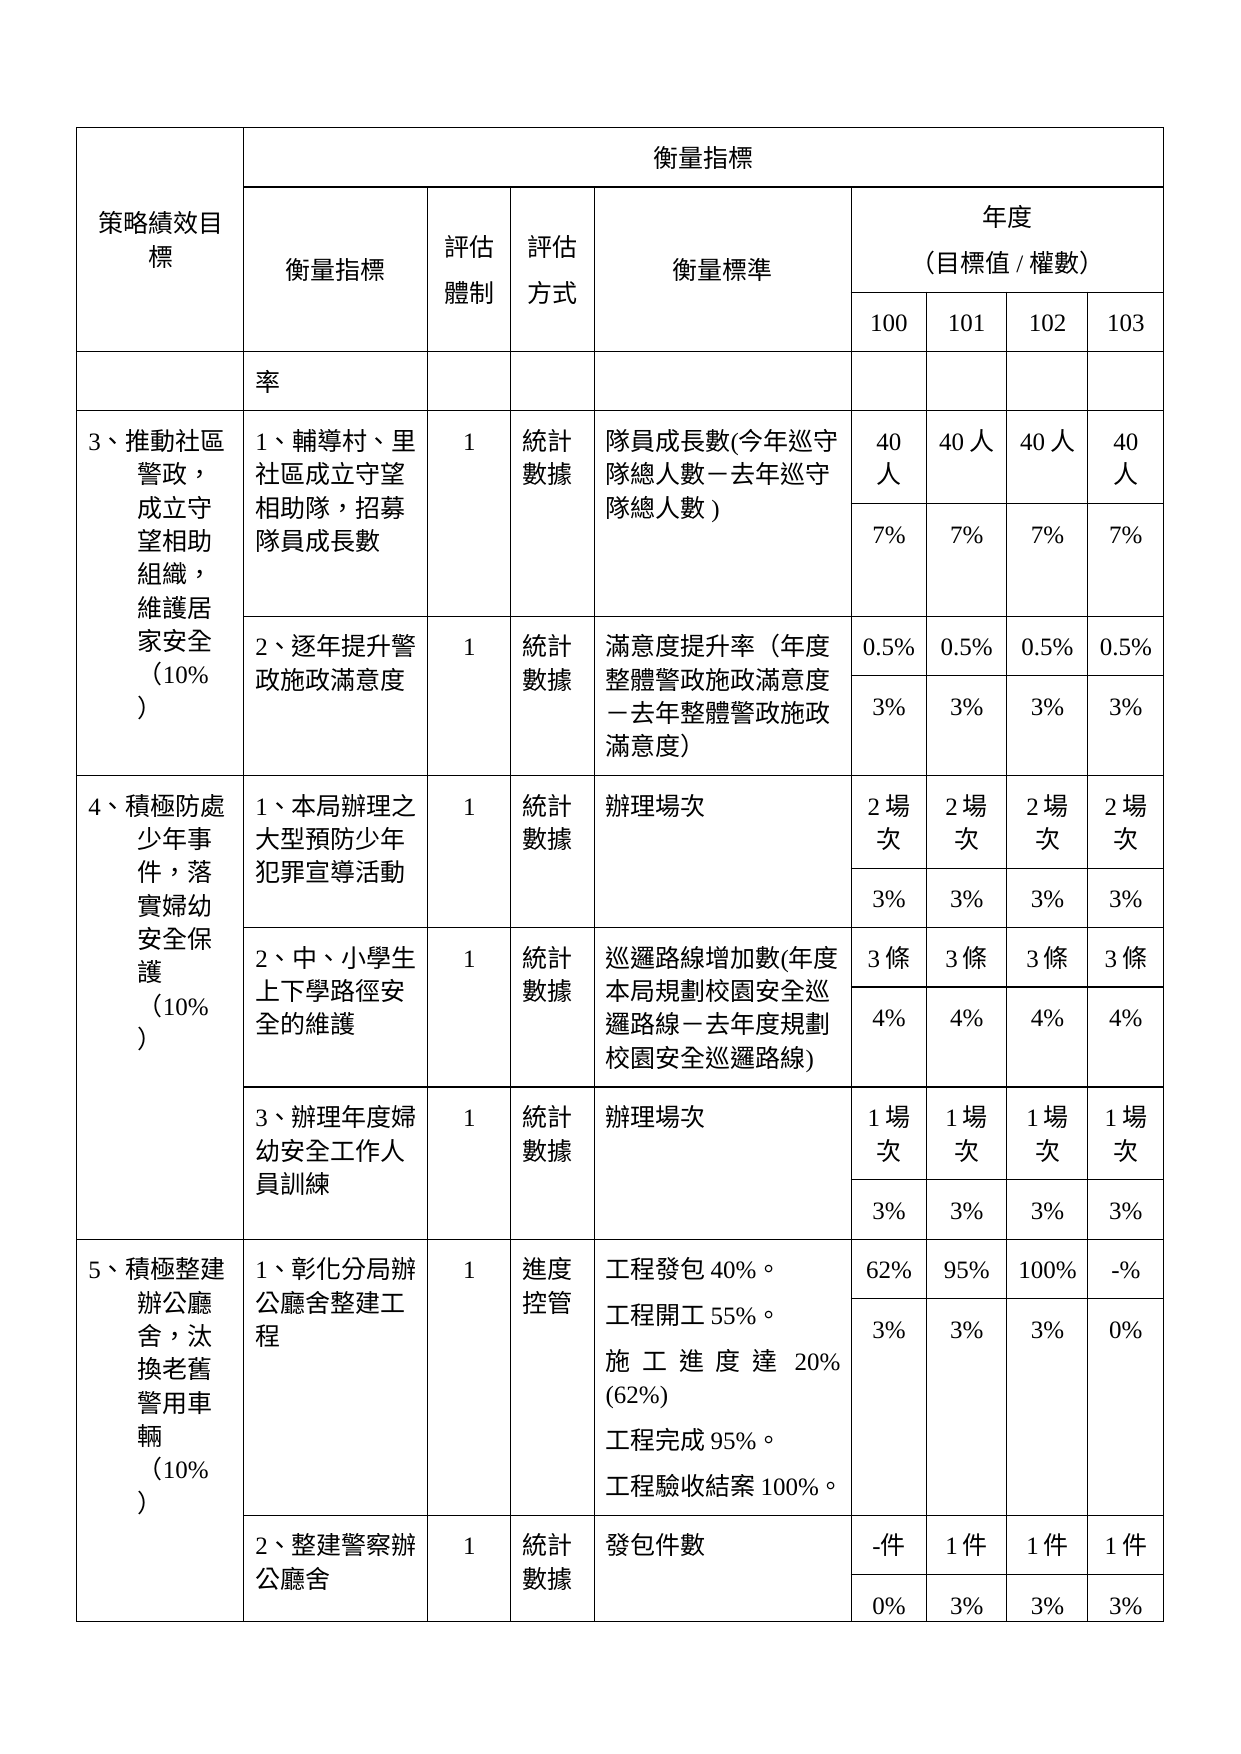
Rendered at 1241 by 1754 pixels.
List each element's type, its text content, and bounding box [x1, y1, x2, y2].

table_cell 推動社區警政，成立守望相助組織，維護居家安全（10%） [77, 411, 243, 775]
table_cell [1007, 352, 1087, 410]
table_cell 統計數據 [511, 1516, 594, 1621]
table_cell 100% [1007, 1240, 1087, 1298]
table_cell 率 [244, 352, 427, 410]
table_cell 發包件數 [595, 1516, 851, 1621]
table_cell [428, 352, 510, 410]
table_cell 辦理場次 [595, 776, 851, 927]
table_cell 統計數據 [511, 776, 594, 927]
table_cell 進度控管 [511, 1240, 594, 1514]
table_cell 7% [1007, 504, 1087, 616]
table_cell 積極整建辦公廳舍，汰換老舊警用車輛（10%） [77, 1240, 243, 1621]
table_cell -% [1088, 1240, 1163, 1298]
table_cell [1088, 352, 1163, 410]
table_cell 3條 [1007, 928, 1087, 986]
table_cell 工程發包40%。 工程開工55%。 施工進度達20% (62%) 工程完成95%。 工程驗收結案100%。 [595, 1240, 851, 1514]
table_cell 95% [927, 1240, 1006, 1298]
table_cell 2、逐年提升警政施政滿意度 [244, 617, 427, 775]
table_cell 1 [428, 1240, 510, 1514]
table_cell 巡邏路線增加數(年度本局規劃校園安全巡邏路線－去年度規劃校園安全巡邏路線) [595, 928, 851, 1086]
table_cell 3% [927, 1575, 1006, 1621]
table_cell 3% [927, 1180, 1006, 1238]
table_cell 1 [428, 411, 510, 616]
table_cell 2場次 [1088, 776, 1163, 868]
table_cell 3% [1088, 869, 1163, 927]
table_cell 3條 [1088, 928, 1163, 986]
table_cell 年度 （目標值 / 權數） [852, 188, 1163, 292]
table_cell 1 [428, 1516, 510, 1621]
table_cell 統計數據 [511, 617, 594, 775]
table_cell 滿意度提升率（年度整體警政施政滿意度－去年整體警政施政滿意度） [595, 617, 851, 775]
table_cell 0.5% [1088, 617, 1163, 675]
table_cell 3% [1007, 1575, 1087, 1621]
table_cell 4% [1007, 988, 1087, 1086]
table_cell 1場次 [1007, 1088, 1087, 1179]
table_cell 1、本局辦理之大型預防少年犯罪宣導活動 [244, 776, 427, 927]
table_cell 1件 [1007, 1516, 1087, 1574]
table_cell 3條 [927, 928, 1006, 986]
table_cell 0% [1088, 1299, 1163, 1514]
table_cell 辦理場次 [595, 1088, 851, 1238]
table_cell 3% [852, 676, 926, 775]
table_cell 3% [1007, 1299, 1087, 1514]
table_cell 1件 [927, 1516, 1006, 1574]
table_cell 1、輔導村、里社區成立守望相助隊，招募隊員成長數 [244, 411, 427, 616]
table_cell 1 [428, 617, 510, 775]
table_cell 0% [852, 1575, 926, 1621]
table_cell 2、中、小學生上下學路徑安全的維護 [244, 928, 427, 1086]
table_cell 3% [852, 869, 926, 927]
table_cell 62% [852, 1240, 926, 1298]
table_cell 3% [1007, 676, 1087, 775]
table_cell 3% [927, 1299, 1006, 1514]
table_cell 統計數據 [511, 411, 594, 616]
table_cell 2場次 [927, 776, 1006, 868]
table_cell 7% [1088, 504, 1163, 616]
table_header 策略績效目標 [77, 128, 243, 351]
table_cell 2、整建警察辦公廳舍 [244, 1516, 427, 1621]
table_cell [511, 352, 594, 410]
table_cell 1 [428, 776, 510, 927]
table_cell 3% [852, 1180, 926, 1238]
table_cell 3% [927, 676, 1006, 775]
table_cell 40人 [1088, 411, 1163, 503]
table_cell 40人 [852, 411, 926, 503]
table_cell 4% [1088, 988, 1163, 1086]
table_cell [927, 352, 1006, 410]
table_cell 40人 [1007, 411, 1087, 503]
table_cell 評估 方式 [511, 188, 594, 351]
table_cell [77, 352, 243, 410]
table_cell [852, 352, 926, 410]
table_cell 3% [1007, 1180, 1087, 1238]
table_cell 3% [1088, 1575, 1163, 1621]
table_header 衡量指標 [244, 128, 1163, 186]
table_cell 4% [852, 988, 926, 1086]
table_cell 統計數據 [511, 1088, 594, 1238]
table_cell 3、辦理年度婦幼安全工作人員訓練 [244, 1088, 427, 1238]
table_cell -件 [852, 1516, 926, 1574]
table_cell 3條 [852, 928, 926, 986]
table_cell 0.5% [927, 617, 1006, 675]
table_cell 1 [428, 928, 510, 1086]
table_cell 0.5% [1007, 617, 1087, 675]
table_cell 1場次 [852, 1088, 926, 1179]
table_cell 103 [1088, 293, 1163, 351]
table_cell 102 [1007, 293, 1087, 351]
table_cell 4% [927, 988, 1006, 1086]
table_cell 3% [1007, 869, 1087, 927]
table_cell 3% [1088, 676, 1163, 775]
table_cell 1場次 [927, 1088, 1006, 1179]
table_cell [595, 352, 851, 410]
table_cell 3% [852, 1299, 926, 1514]
table_cell 隊員成長數(今年巡守隊總人數－去年巡守隊總人數 ) [595, 411, 851, 616]
table_cell 7% [927, 504, 1006, 616]
table_cell 衡量標準 [595, 188, 851, 351]
table_cell 衡量指標 [244, 188, 427, 351]
table_cell 積極防處少年事件，落實婦幼安全保護（10%） [77, 776, 243, 1238]
table_cell 7% [852, 504, 926, 616]
table_cell 101 [927, 293, 1006, 351]
table_cell 2場次 [852, 776, 926, 868]
table_cell 1件 [1088, 1516, 1163, 1574]
table_cell 1、彰化分局辦公廳舍整建工程 [244, 1240, 427, 1514]
table_cell 統計數據 [511, 928, 594, 1086]
table_cell 3% [927, 869, 1006, 927]
table_cell 3% [1088, 1180, 1163, 1238]
table_cell 評估 體制 [428, 188, 510, 351]
table_cell 0.5% [852, 617, 926, 675]
table_cell 1 [428, 1088, 510, 1238]
table_cell 40人 [927, 411, 1006, 503]
table_cell 100 [852, 293, 926, 351]
table_cell 2場次 [1007, 776, 1087, 868]
table_cell 1場次 [1088, 1088, 1163, 1179]
